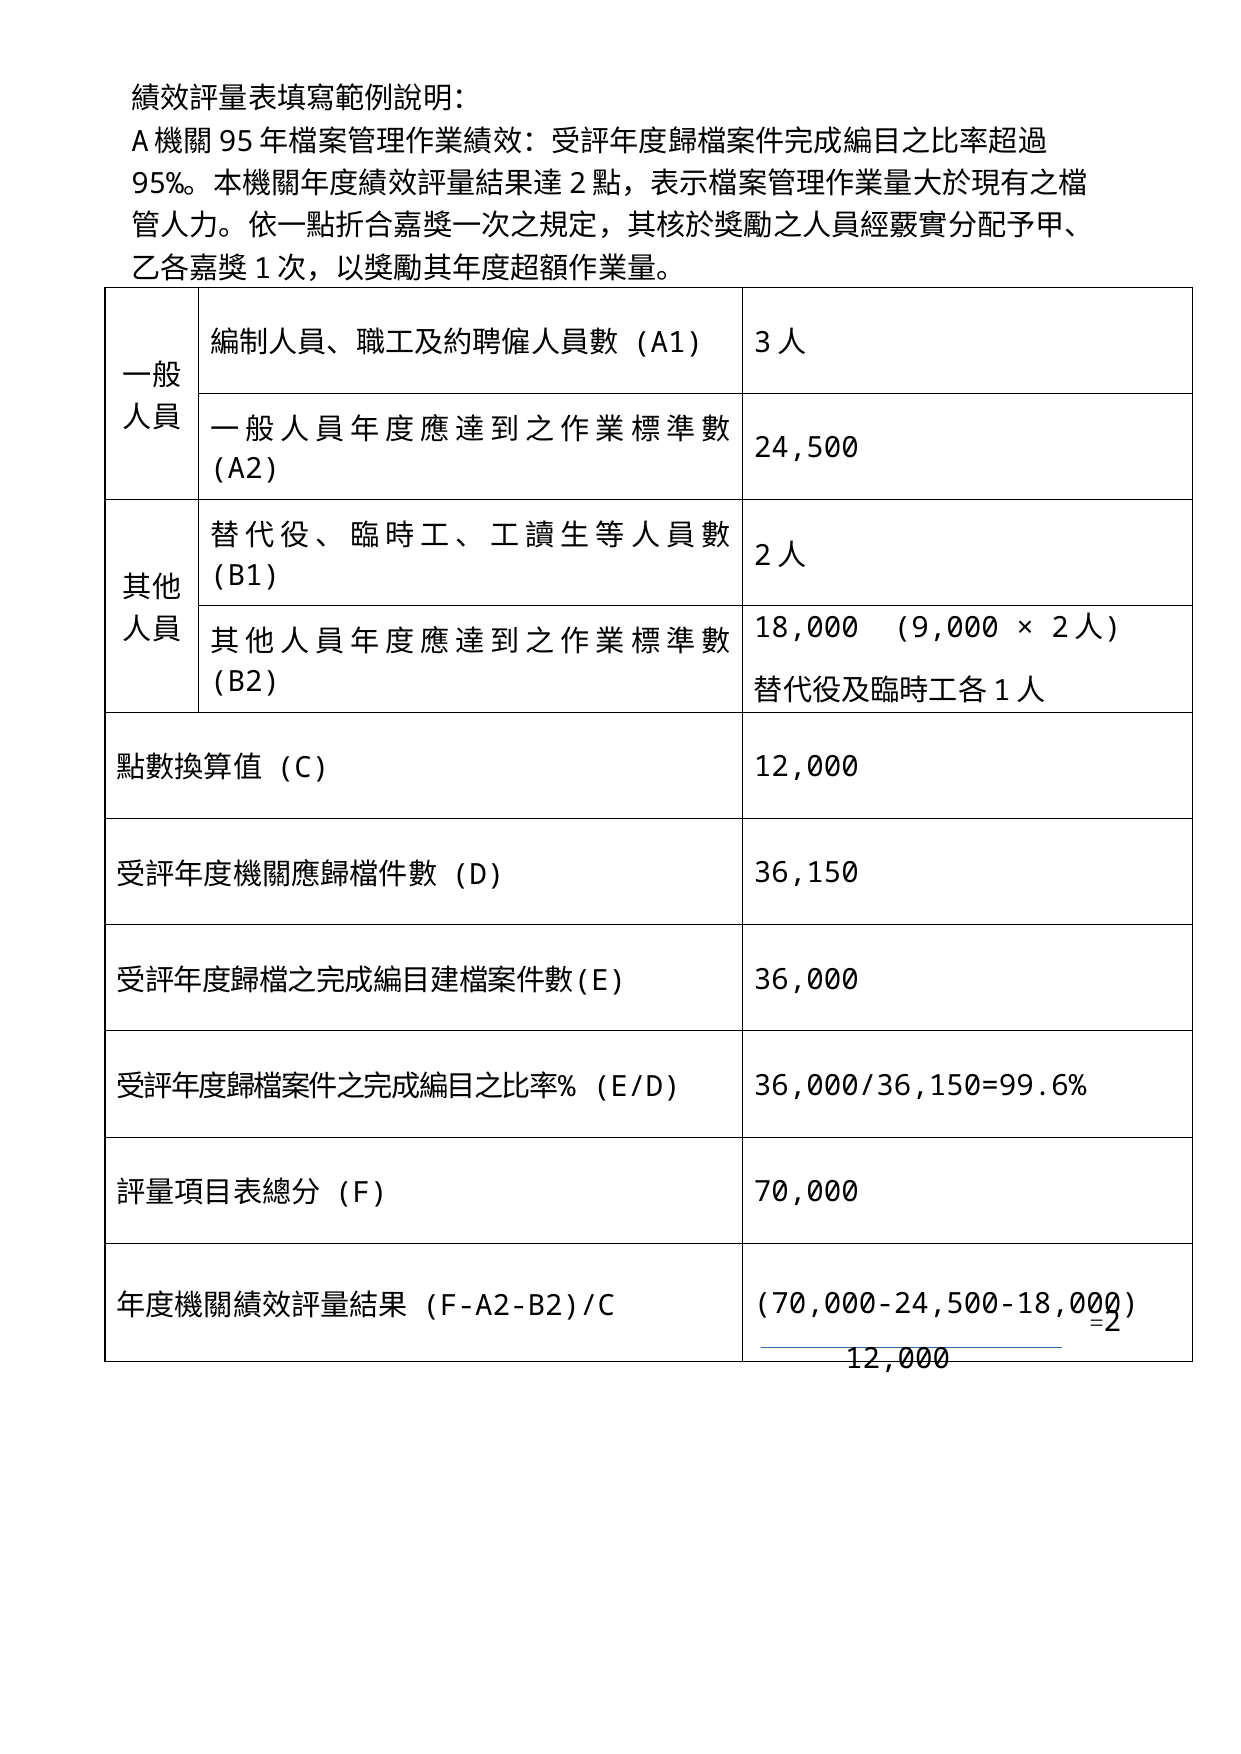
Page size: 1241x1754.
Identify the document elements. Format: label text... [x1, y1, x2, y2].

table_cell 評量項目表總分 (F) [106, 1138, 742, 1243]
table_cell 點數換算值 (C) [106, 713, 742, 818]
table_cell 18,000 (9,000 × 2人) 替代役及臨時工各1人 [743, 606, 1192, 712]
table_cell 其他人員年度應達到之作業標準數 (B2) [199, 606, 742, 712]
text 績效評量表填寫範例說明： [131, 75, 1109, 117]
table_cell 36,000 [743, 925, 1192, 1030]
table_cell 受評年度歸檔之完成編目建檔案件數(E) [106, 925, 742, 1030]
table_header 編制人員、職工及約聘僱人員數 (A1) [199, 288, 742, 393]
table_cell 36,000/36,150=99.6% [743, 1031, 1192, 1137]
table_cell 受評年度歸檔案件之完成編目之比率% (E/D) [106, 1031, 742, 1137]
table_header 3人 [743, 288, 1192, 393]
table_cell 替代役、臨時工、工讀生等人員數 (B1) [199, 500, 742, 605]
table_cell 受評年度機關應歸檔件數 (D) [106, 819, 742, 924]
table_cell 2人 [743, 500, 1192, 605]
table_cell (70,000-24,500-18,000) [743, 1244, 1192, 1361]
table_cell 12,000 [743, 713, 1192, 818]
table_cell 年度機關績效評量結果 (F-A2-B2)/C [106, 1244, 742, 1361]
table_cell 其他人員 [106, 500, 198, 712]
table_cell 36,150 [743, 819, 1192, 924]
text A機關95年檔案管理作業績效：受評年度歸檔案件完成編目之比率超過95%。本機關年度績效評量結果達2點，表示檔案管理作業量大於現有之檔管人力。依一點折合嘉獎一次之規定，其核於獎勵之人員經覈實分配予甲、乙各嘉獎1次，以獎勵其年度超額作業量。 [131, 117, 1109, 287]
table_cell 70,000 [743, 1138, 1192, 1243]
table_cell 24,500 [743, 394, 1192, 499]
table_cell 一般人員年度應達到之作業標準數 (A2) [199, 394, 742, 499]
table_header 一般人員 [106, 288, 198, 499]
